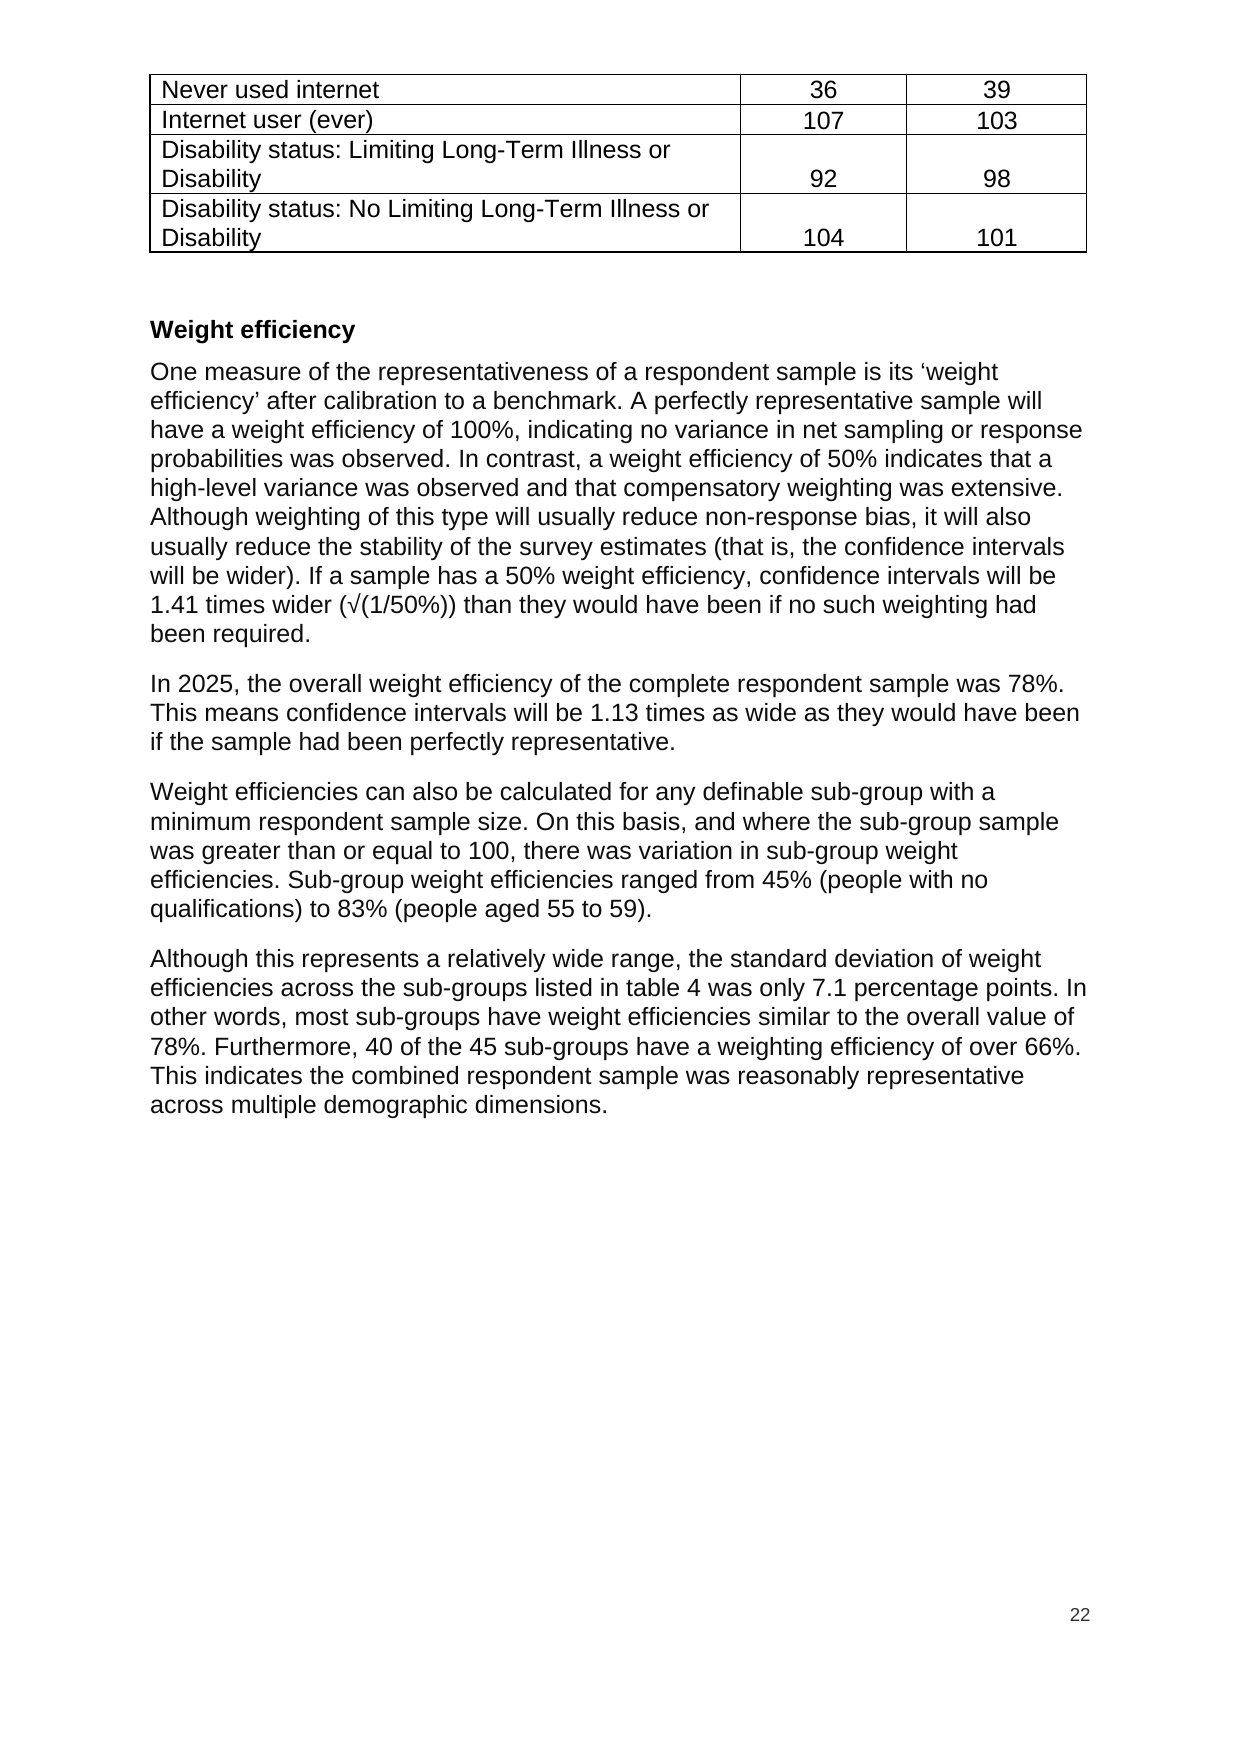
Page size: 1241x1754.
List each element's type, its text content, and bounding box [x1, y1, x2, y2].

table_cell 36 [741, 75, 906, 104]
table_cell Never used internet [151, 75, 740, 104]
text In 2025, the overall weight efficiency of the complete respondent sample was 78%. This means confidence intervals will be 1.13 times as wide as they would have been if the sample had been perfectly representative. [150, 669, 1090, 757]
table_cell 107 [741, 105, 906, 134]
text Although this represents a relatively wide range, the standard deviation of weight efficiencies across the sub-groups listed in table 4 was only 7.1 percentage points. In other words, most sub-groups have weight efficiencies similar to the overall value of 78%. Furthermore, 40 of the 45 sub-groups have a weighting efficiency of over 66%. This indicates the combined respondent sample was reasonably representative across multiple demographic dimensions. [150, 944, 1090, 1119]
table_cell Internet user (ever) [151, 105, 740, 134]
table_cell Disability status: Limiting Long-Term Illness or Disability [151, 135, 740, 193]
table_cell 98 [907, 135, 1086, 193]
text One measure of the representativeness of a respondent sample is its ‘weight efficiency’ after calibration to a benchmark. A perfectly representative sample will have a weight efficiency of 100%, indicating no variance in net sampling or response probabilities was observed. In contrast, a weight efficiency of 50% indicates that a high-level variance was observed and that compensatory weighting was extensive. Although weighting of this type will usually reduce non-response bias, it will also usually reduce the stability of the survey estimates (that is, the confidence intervals will be wider). If a sample has a 50% weight efficiency, confidence intervals will be 1.41 times wider (√(1/50%)) than they would have been if no such weighting had been required. [150, 357, 1090, 648]
text Weight efficiency [150, 315, 1090, 344]
table_cell 39 [907, 75, 1086, 104]
table_cell 92 [741, 135, 906, 193]
table_cell 103 [907, 105, 1086, 134]
table_cell 101 [907, 194, 1086, 251]
table_cell Disability status: No Limiting Long-Term Illness or Disability [151, 194, 740, 251]
text Weight efficiencies can also be calculated for any definable sub-group with a minimum respondent sample size. On this basis, and where the sub-group sample was greater than or equal to 100, there was variation in sub-group weight efficiencies. Sub-group weight efficiencies ranged from 45% (people with no qualifications) to 83% (people aged 55 to 59). [150, 777, 1090, 923]
table_cell 104 [741, 194, 906, 251]
